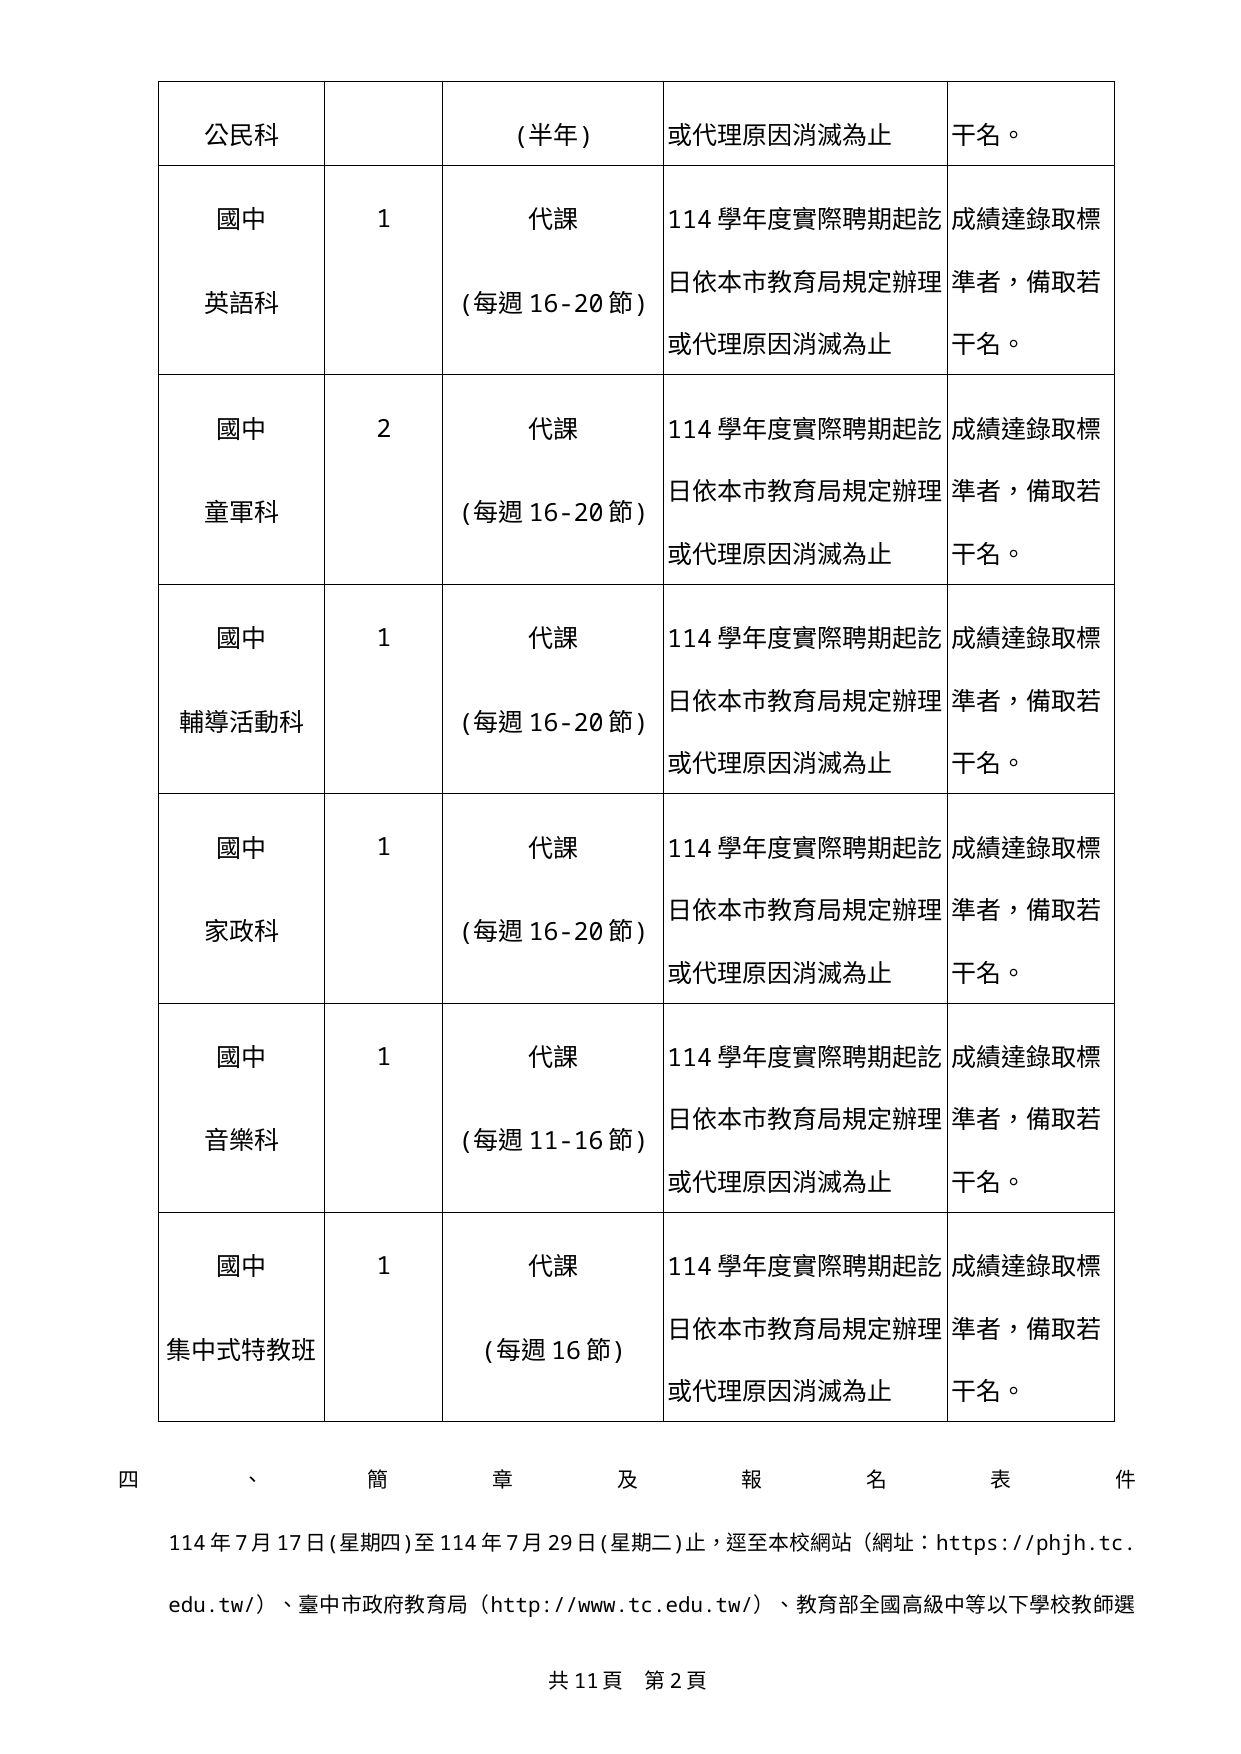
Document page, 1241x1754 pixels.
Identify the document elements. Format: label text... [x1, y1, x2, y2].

table_cell (半年) [443, 82, 663, 165]
table_cell 114學年度實際聘期起訖日依本市教育局規定辦理或代理原因消滅為止 [664, 1213, 947, 1421]
table_cell 代課 (每週16-20節) [443, 375, 663, 584]
table_cell 公民科 [159, 82, 324, 165]
table_cell [325, 82, 442, 165]
table_cell 或代理原因消滅為止 [664, 82, 947, 165]
table_cell 國中 輔導活動科 [159, 585, 324, 793]
table_cell 114學年度實際聘期起訖日依本市教育局規定辦理或代理原因消滅為止 [664, 794, 947, 1002]
table_cell 國中 音樂科 [159, 1004, 324, 1212]
table_cell 1 [325, 794, 442, 1002]
table_cell 代課 (每週16節) [443, 1213, 663, 1421]
table_cell 代課 (每週11-16節) [443, 1004, 663, 1212]
table_cell 成績達錄取標準者，備取若干名。 [948, 166, 1114, 374]
table_cell 成績達錄取標準者，備取若干名。 [948, 794, 1114, 1002]
table_cell 干名。 [948, 82, 1114, 165]
table_cell 114學年度實際聘期起訖日依本市教育局規定辦理或代理原因消滅為止 [664, 375, 947, 584]
table_cell 代課 (每週16-20節) [443, 585, 663, 793]
table_cell 代課 (每週16-20節) [443, 794, 663, 1002]
table_cell 114學年度實際聘期起訖日依本市教育局規定辦理或代理原因消滅為止 [664, 1004, 947, 1212]
table_cell 2 [325, 375, 442, 584]
table_cell 成績達錄取標準者，備取若干名。 [948, 1004, 1114, 1212]
table_cell 國中 英語科 [159, 166, 324, 374]
text 四、簡章及報名表件 114年7月17日(星期四)至114年7月29日(星期二)止，逕至本校網站（網址：https://phjh.tc.edu.tw/）、臺中市政府教育局（http://www.tc.edu.tw/）、教育部全國高級中等以下學校教師選 [118, 1422, 1137, 1624]
table_cell 代課 (每週16-20節) [443, 166, 663, 374]
table_cell 1 [325, 1004, 442, 1212]
table_cell 1 [325, 585, 442, 793]
table_cell 國中 童軍科 [159, 375, 324, 584]
table_cell 114學年度實際聘期起訖日依本市教育局規定辦理或代理原因消滅為止 [664, 166, 947, 374]
table_cell 國中 集中式特教班 [159, 1213, 324, 1421]
table_cell 國中 家政科 [159, 794, 324, 1002]
table_cell 成績達錄取標準者，備取若干名。 [948, 375, 1114, 584]
table_cell 成績達錄取標準者，備取若干名。 [948, 1213, 1114, 1421]
table_cell 1 [325, 166, 442, 374]
table_cell 1 [325, 1213, 442, 1421]
table_cell 成績達錄取標準者，備取若干名。 [948, 585, 1114, 793]
table_cell 114學年度實際聘期起訖日依本市教育局規定辦理或代理原因消滅為止 [664, 585, 947, 793]
